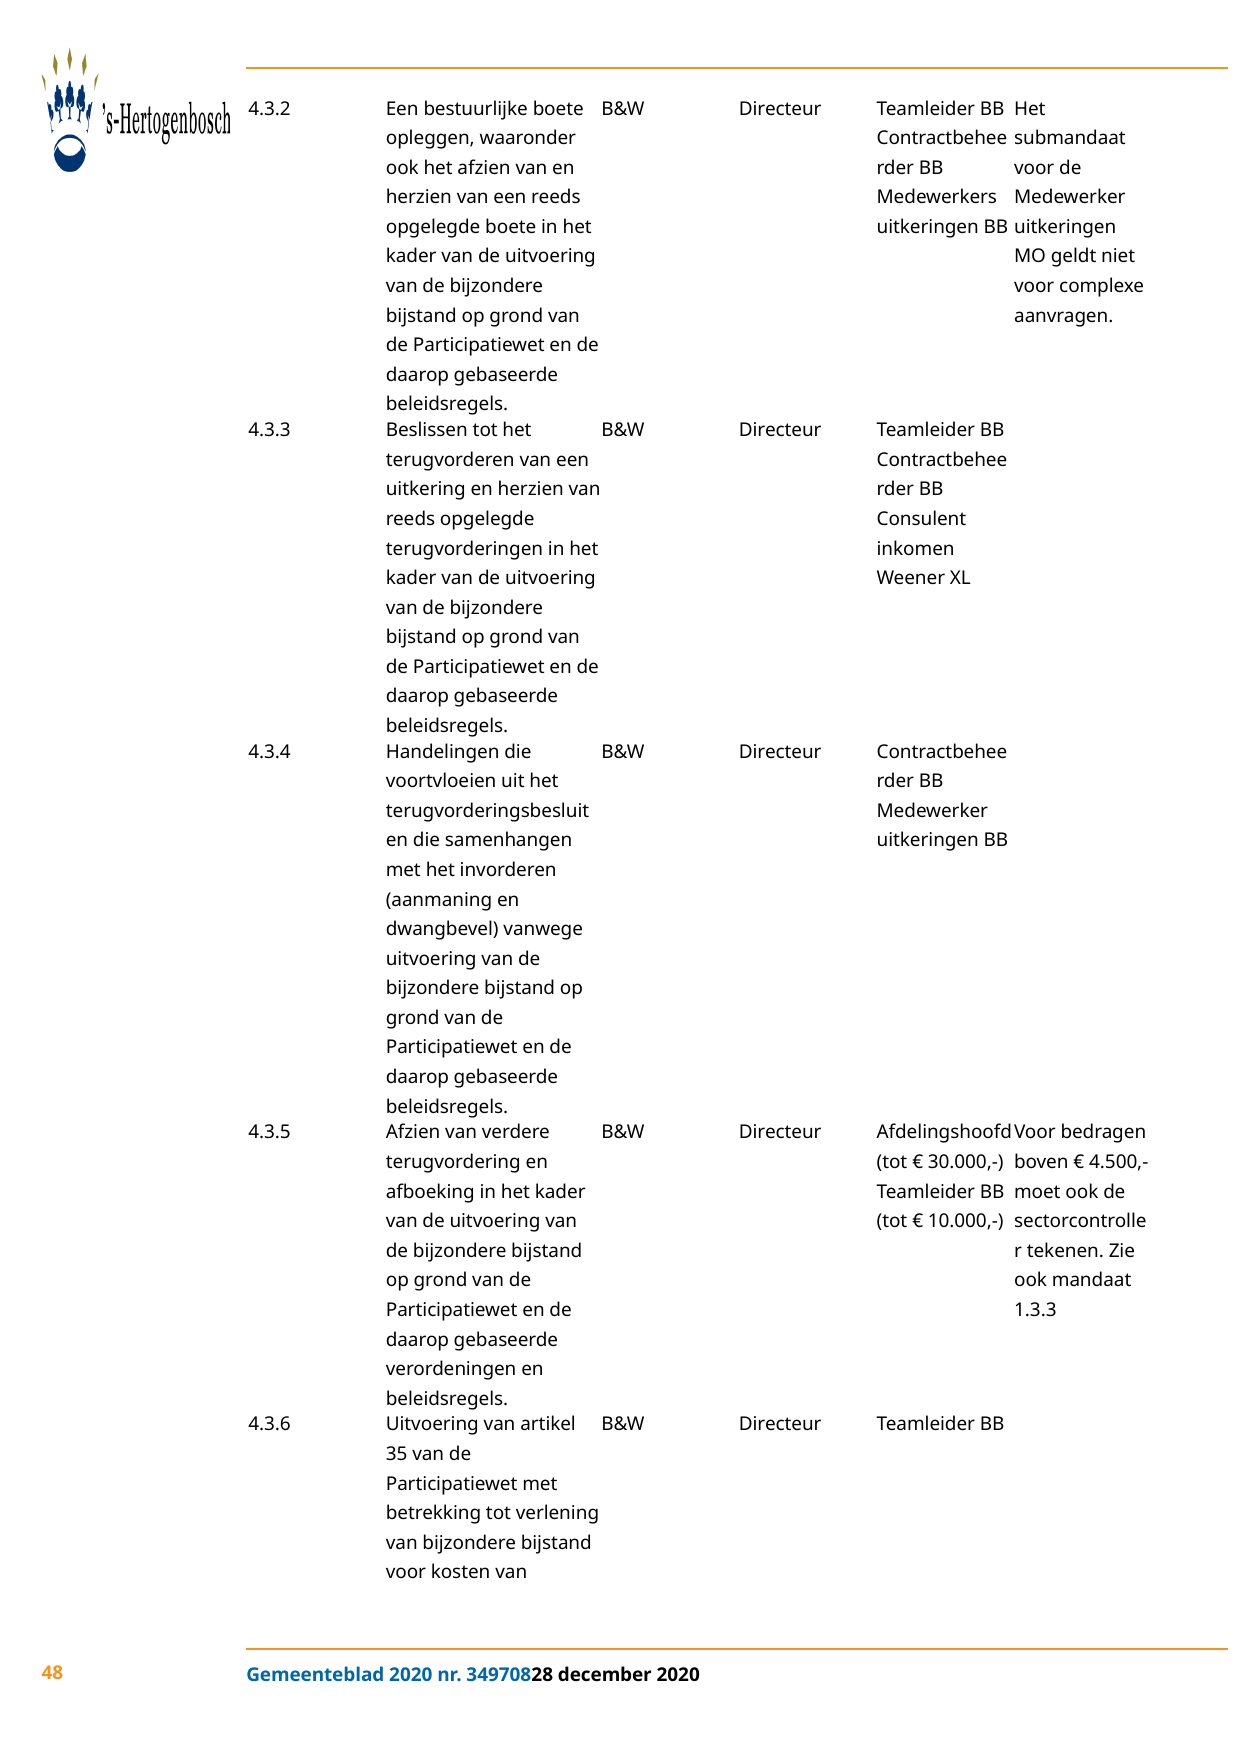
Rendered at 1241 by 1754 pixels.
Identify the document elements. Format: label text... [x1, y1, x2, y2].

table_cell Directeur [739, 1411, 876, 1584]
table_cell B&W [601, 1411, 739, 1584]
table_cell Afdelingshoofd (tot € 30.000,-) Teamleider BB (tot € 10.000,-) [876, 1119, 1014, 1411]
table_cell Directeur [739, 416, 876, 738]
table_cell Een bestuurlijke boete opleggen, waaronder ook het afzien van en herzien van een reeds opgelegde boete in het kader van de uitvoering van de bijzondere bijstand op grond van de Participatiewet en de daarop gebaseerde beleidsregels. [386, 95, 601, 416]
table_cell Handelingen die voortvloeien uit het terugvorderingsbesluit en die samenhangen met het invorderen (aanmaning en dwangbevel) vanwege uitvoering van de bijzondere bijstand op grond van de Participatiewet en de daarop gebaseerde beleidsregels. [386, 738, 601, 1119]
table_cell 4.3.6 [248, 1411, 386, 1584]
table_cell [1014, 1411, 1152, 1584]
table_cell 4.3.2 [248, 95, 386, 416]
table_cell [1014, 416, 1152, 738]
table_cell Het submandaat voor de Medewerker uitkeringen MO geldt niet voor complexe aanvragen. [1014, 95, 1152, 416]
table_cell B&W [601, 1119, 739, 1411]
table_cell [1014, 738, 1152, 1119]
table_cell Directeur [739, 95, 876, 416]
table_cell Teamleider BB Contractbeheerder BB Medewerkers uitkeringen BB [876, 95, 1014, 416]
table_cell Voor bedragen boven € 4.500,- moet ook de sectorcontroller tekenen. Zie ook mandaat 1.3.3 [1014, 1119, 1152, 1411]
table_cell Directeur [739, 738, 876, 1119]
table_cell Contractbeheerder BB Medewerker uitkeringen BB [876, 738, 1014, 1119]
table_cell Uitvoering van artikel 35 van de Participatiewet met betrekking tot verlening van bijzondere bijstand voor kosten van [386, 1411, 601, 1584]
table_cell 4.3.4 [248, 738, 386, 1119]
table_cell B&W [601, 416, 739, 738]
table_cell Directeur [739, 1119, 876, 1411]
table_cell 4.3.5 [248, 1119, 386, 1411]
table_cell Beslissen tot het terugvorderen van een uitkering en herzien van reeds opgelegde terugvorderingen in het kader van de uitvoering van de bijzondere bijstand op grond van de Participatiewet en de daarop gebaseerde beleidsregels. [386, 416, 601, 738]
picture [41, 47, 231, 172]
table_cell 4.3.3 [248, 416, 386, 738]
table_cell Teamleider BB Contractbeheerder BB Consulent inkomen Weener XL [876, 416, 1014, 738]
table_cell Teamleider BB [876, 1411, 1014, 1584]
table_cell Afzien van verdere terugvordering en afboeking in het kader van de uitvoering van de bijzondere bijstand op grond van de Participatiewet en de daarop gebaseerde verordeningen en beleidsregels. [386, 1119, 601, 1411]
table_cell B&W [601, 95, 739, 416]
table_cell B&W [601, 738, 739, 1119]
